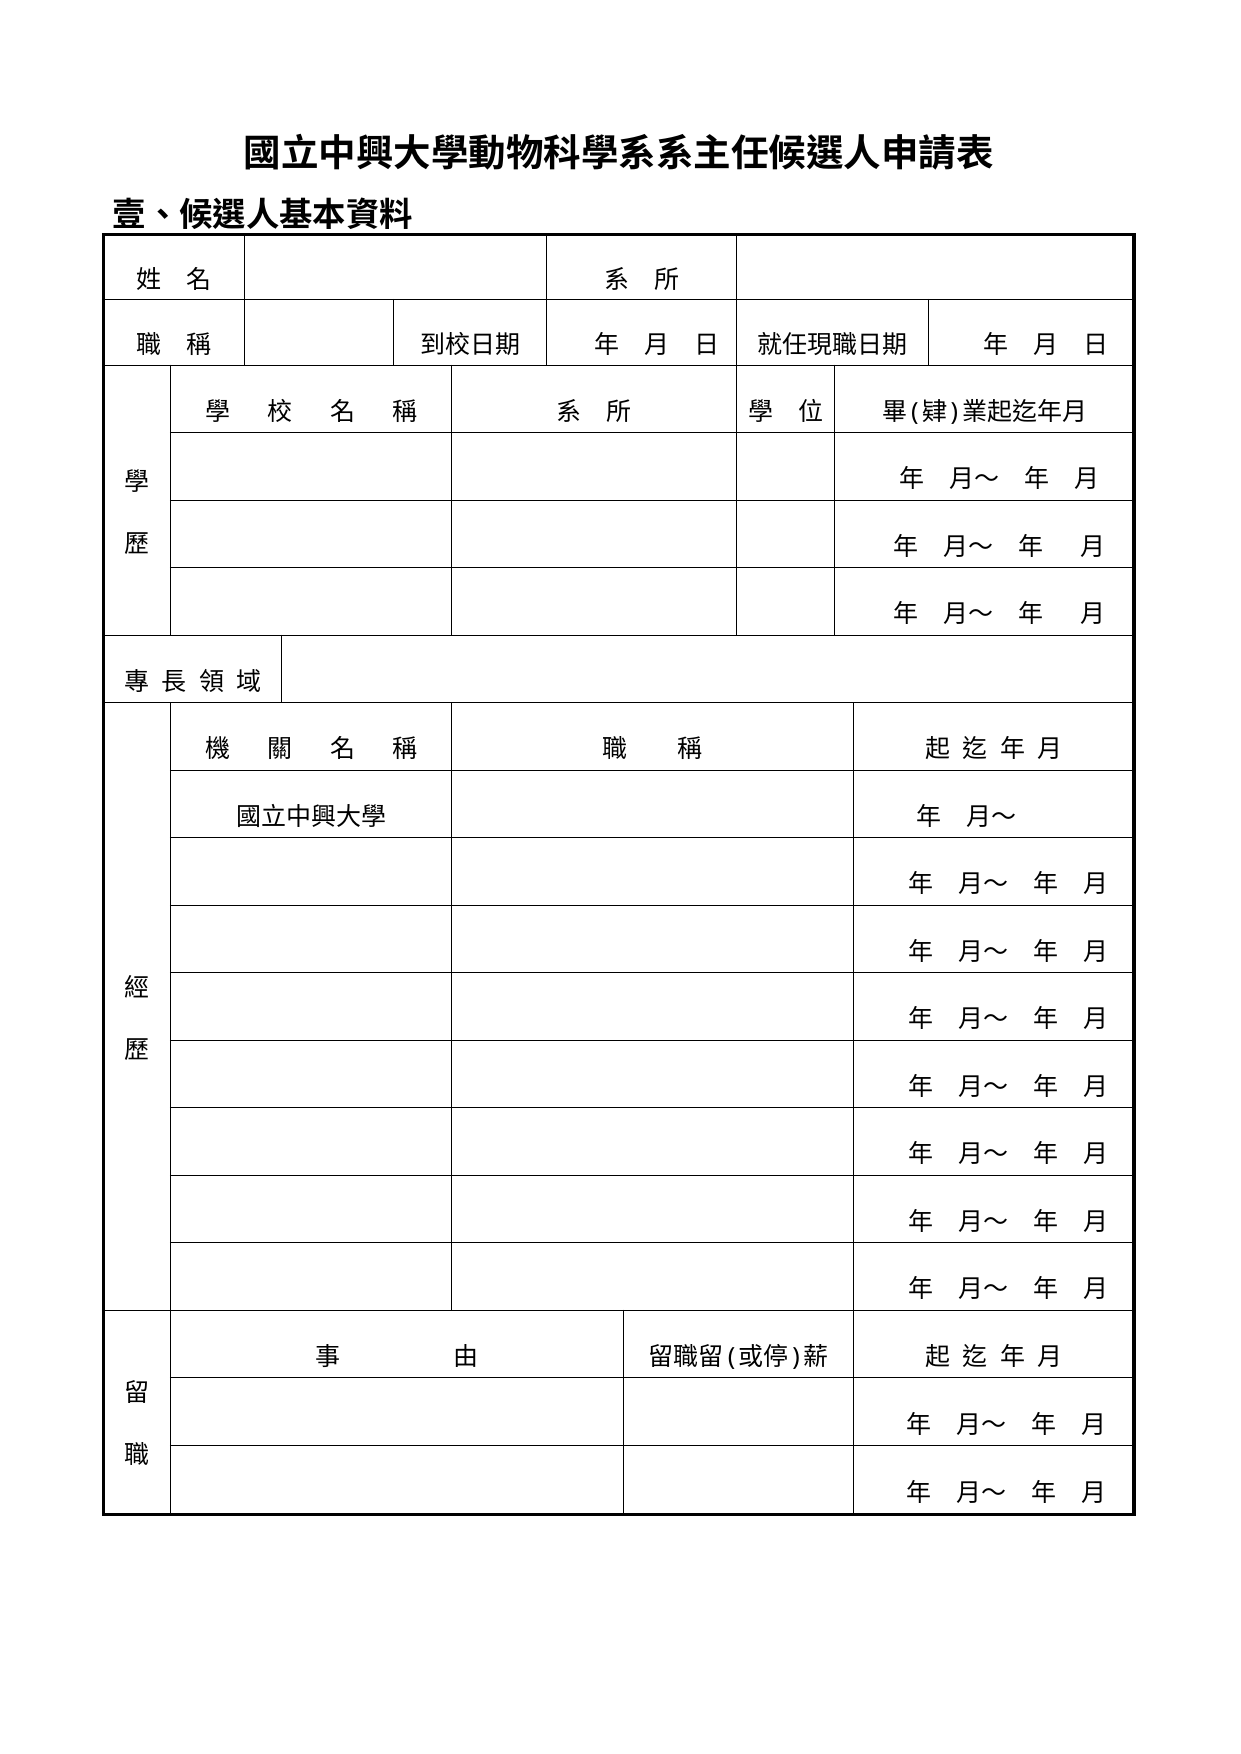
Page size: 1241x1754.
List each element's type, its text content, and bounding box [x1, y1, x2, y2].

table_cell 年 月～ 年 月 [854, 1041, 1132, 1107]
table_cell [452, 433, 736, 499]
table_cell 機 關 名 稱 [171, 703, 451, 769]
table_cell 年 月～ 年 月 [835, 568, 1132, 634]
table_cell 就任現職日期 [737, 300, 928, 364]
table_cell 經 歷 [105, 703, 170, 1309]
table_cell [452, 973, 853, 1039]
table_cell [245, 300, 393, 364]
table_header [245, 236, 546, 299]
table_cell [171, 1446, 623, 1512]
table_cell 畢(肄)業起迄年月 [835, 366, 1132, 432]
table_cell 職 稱 [452, 703, 853, 769]
table_cell [452, 771, 853, 837]
table_header 姓 名 [105, 236, 244, 299]
table_cell 年 月～ 年 月 [854, 973, 1132, 1039]
table_cell 系 所 [452, 366, 736, 432]
table_cell 年 月～ 年 月 [854, 1446, 1132, 1512]
table_cell [737, 433, 834, 499]
table_cell [171, 973, 451, 1039]
table_cell 年 月 日 [929, 300, 1132, 364]
table_cell [171, 568, 451, 634]
table_cell [452, 1041, 853, 1107]
table_cell 年 月～ [854, 771, 1132, 837]
table_cell 年 月～ 年 月 [854, 1108, 1132, 1174]
table_cell [452, 501, 736, 567]
table_cell 年 月～ 年 月 [835, 501, 1132, 567]
table_cell 到校日期 [394, 300, 546, 364]
table_cell 年 月 日 [547, 300, 736, 364]
table_cell [171, 501, 451, 567]
table_cell 國立中興大學 [171, 771, 451, 837]
table_cell 年 月～ 年 月 [854, 906, 1132, 972]
table_header [737, 236, 1132, 299]
table_cell 留職留(或停)薪 [624, 1311, 853, 1377]
table_cell 年 月～ 年 月 [854, 1378, 1132, 1444]
table_cell [171, 1243, 451, 1309]
table_cell [737, 568, 834, 634]
table_cell [171, 1041, 451, 1107]
table_cell 職 稱 [105, 300, 244, 364]
table_cell 起 迄 年 月 [854, 703, 1132, 769]
table_cell [452, 1243, 853, 1309]
text 國立中興大學動物科學系系主任候選人申請表 [112, 108, 1125, 171]
table_cell [171, 1108, 451, 1174]
table_cell 年 月～ 年 月 [835, 433, 1132, 499]
table_cell [171, 906, 451, 972]
table_header 系 所 [547, 236, 736, 299]
table_cell [171, 1378, 623, 1444]
table_cell [171, 433, 451, 499]
table_cell 年 月～ 年 月 [854, 1243, 1132, 1309]
table_cell [171, 838, 451, 904]
table_cell 起 迄 年 月 [854, 1311, 1132, 1377]
table_cell [171, 1176, 451, 1242]
table_cell [624, 1446, 853, 1512]
table_cell [452, 906, 853, 972]
table_cell 學 校 名 稱 [171, 366, 451, 432]
table_cell [452, 1176, 853, 1242]
table_cell [282, 636, 1132, 702]
table_cell 年 月～ 年 月 [854, 1176, 1132, 1242]
table_cell 留 職 [105, 1311, 170, 1512]
table_cell 學 位 [737, 366, 834, 432]
table_cell [452, 838, 853, 904]
table_cell [624, 1378, 853, 1444]
table_cell 專 長 領 域 [105, 636, 281, 702]
table_cell [452, 568, 736, 634]
text 壹、候選人基本資料 [112, 171, 1125, 233]
table_cell 學 歷 [105, 366, 170, 634]
table_cell 事 由 [171, 1311, 623, 1377]
table_cell [737, 501, 834, 567]
table_cell [452, 1108, 853, 1174]
table_cell 年 月～ 年 月 [854, 838, 1132, 904]
